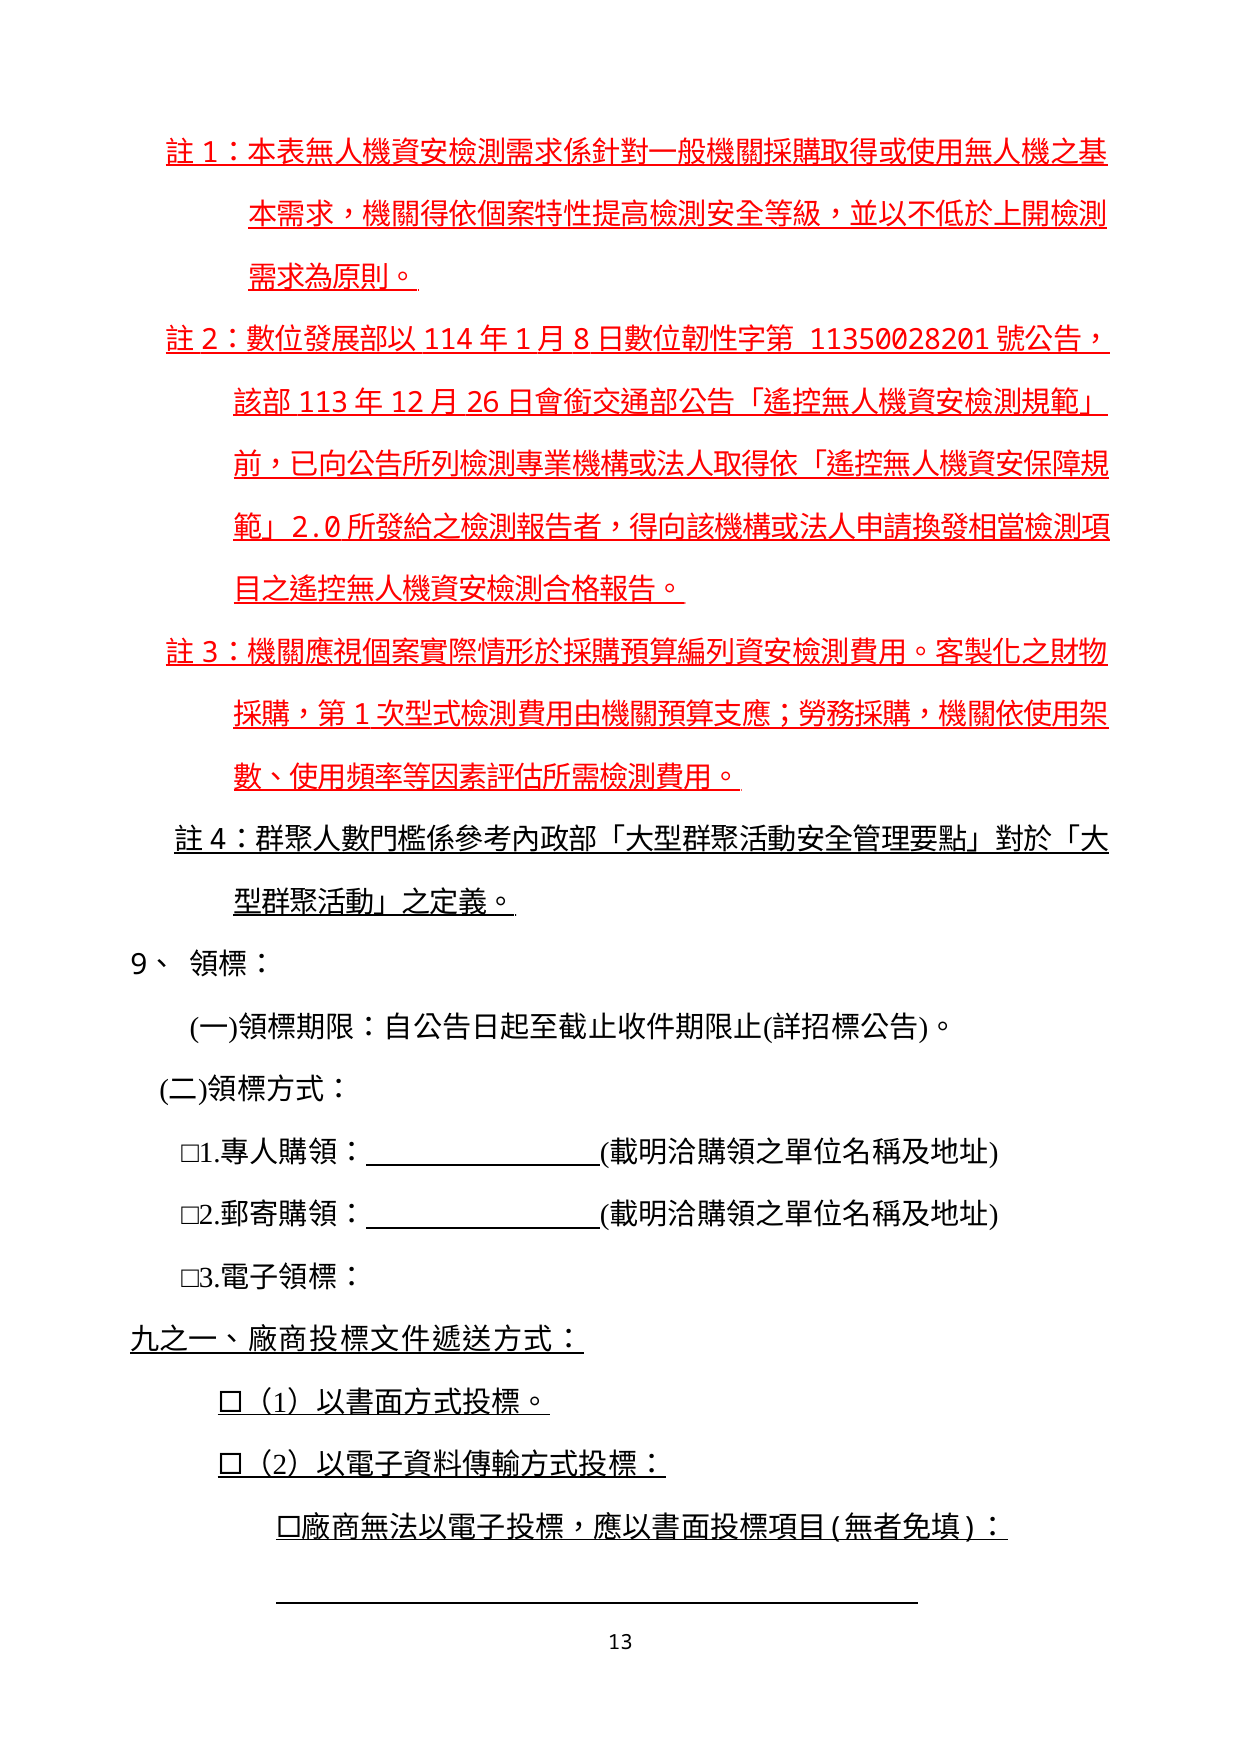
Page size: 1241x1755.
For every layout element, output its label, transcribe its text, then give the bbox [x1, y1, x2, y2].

text 該部113年12月26日會銜交通部公告「遙控無人機資安檢測規範」前，已向公告所列檢測專業機構或法人取得依「遙控無人機資安保障規範」2.0所發給之檢測報告者，得向該機構或法人申請換發相當檢測項目之遙控無人機資安檢測合格報告。 [166, 354, 1110, 608]
text 註2：數位發展部以114年1月8日數位韌性字第 11350028201號公告， [166, 295, 1110, 352]
text (一)領標期限：自公告日起至截止收件期限止(詳招標公告)。 [189, 983, 1110, 1045]
text □1.專人購領： (載明洽購領之單位名稱及地址) [130, 1108, 1110, 1170]
text 註3：機關應視個案實際情形於採購預算編列資安檢測費用。客製化之財物採購，第1次型式檢測費用由機關預算支應；勞務採購，機關依使用架數、使用頻率等因素評估所需檢測費用。 [166, 608, 1110, 795]
list 領標： [130, 920, 1110, 983]
text 九之一、廠商投標文件遞送方式： [130, 1295, 1110, 1358]
text 廠商無法以電子投標，應以書面投標項目(無者免填)： [217, 1483, 1110, 1545]
text 註1：本表無人機資安檢測需求係針對一般機關採購取得或使用無人機之基本需求，機關得依個案特性提高檢測安全等級，並以不低於上開檢測需求為原則。 [166, 108, 1110, 295]
text （2）以電子資料傳輸方式投標： [217, 1420, 1110, 1483]
text □3.電子領標： [130, 1233, 1110, 1295]
text □2.郵寄購領： (載明洽購領之單位名稱及地址) [130, 1170, 1110, 1233]
text (二)領標方式： [130, 1045, 1110, 1108]
text （1）以書面方式投標。 [217, 1358, 1110, 1420]
text 註4：群聚人數門檻係參考內政部「大型群聚活動安全管理要點」對於「大型群聚活動」之定義。 [174, 795, 1110, 920]
